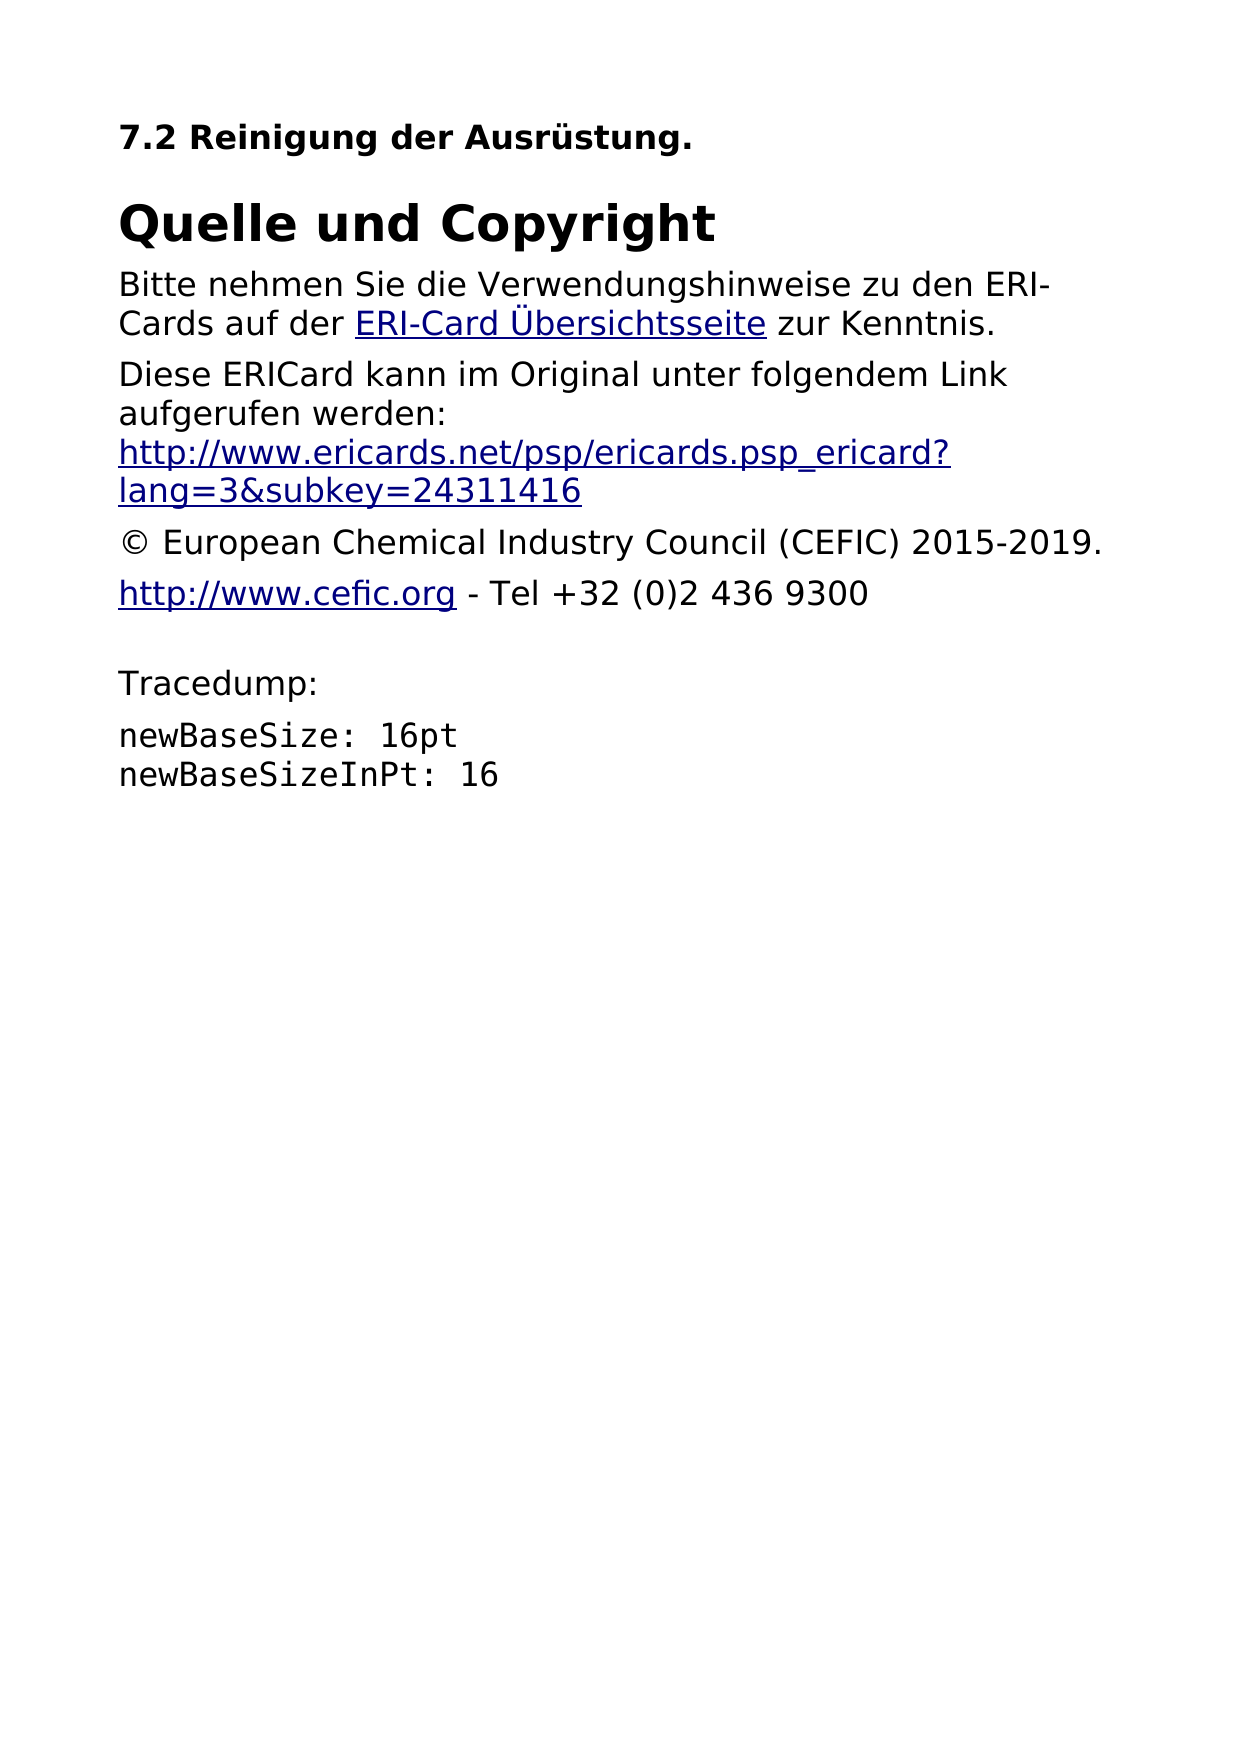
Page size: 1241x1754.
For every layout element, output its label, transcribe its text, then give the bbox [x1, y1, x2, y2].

subtitle Quelle und Copyright [118, 194, 1122, 253]
text http://www.cefic.org - Tel +32 (0)2 436 9300 [118, 575, 1122, 613]
text Bitte nehmen Sie die Verwendungshinweise zu den ERI-Cards auf der ERI-Card Übersichtsseite zur Kenntnis. [118, 265, 1122, 343]
text Diese ERICard kann im Original unter folgendem Link aufgerufen werden: http://www.ericards.net/psp/ericards.psp_ericard?lang=3&subkey=24311416 [118, 355, 1122, 511]
text © European Chemical Industry Council (CEFIC) 2015-2019. [118, 523, 1122, 562]
text newBaseSize: 16pt newBaseSizeInPt: 16 [118, 716, 1122, 794]
text Tracedump: [118, 626, 1122, 704]
subtitle 7.2 Reinigung der Ausrüstung. [118, 118, 1122, 157]
